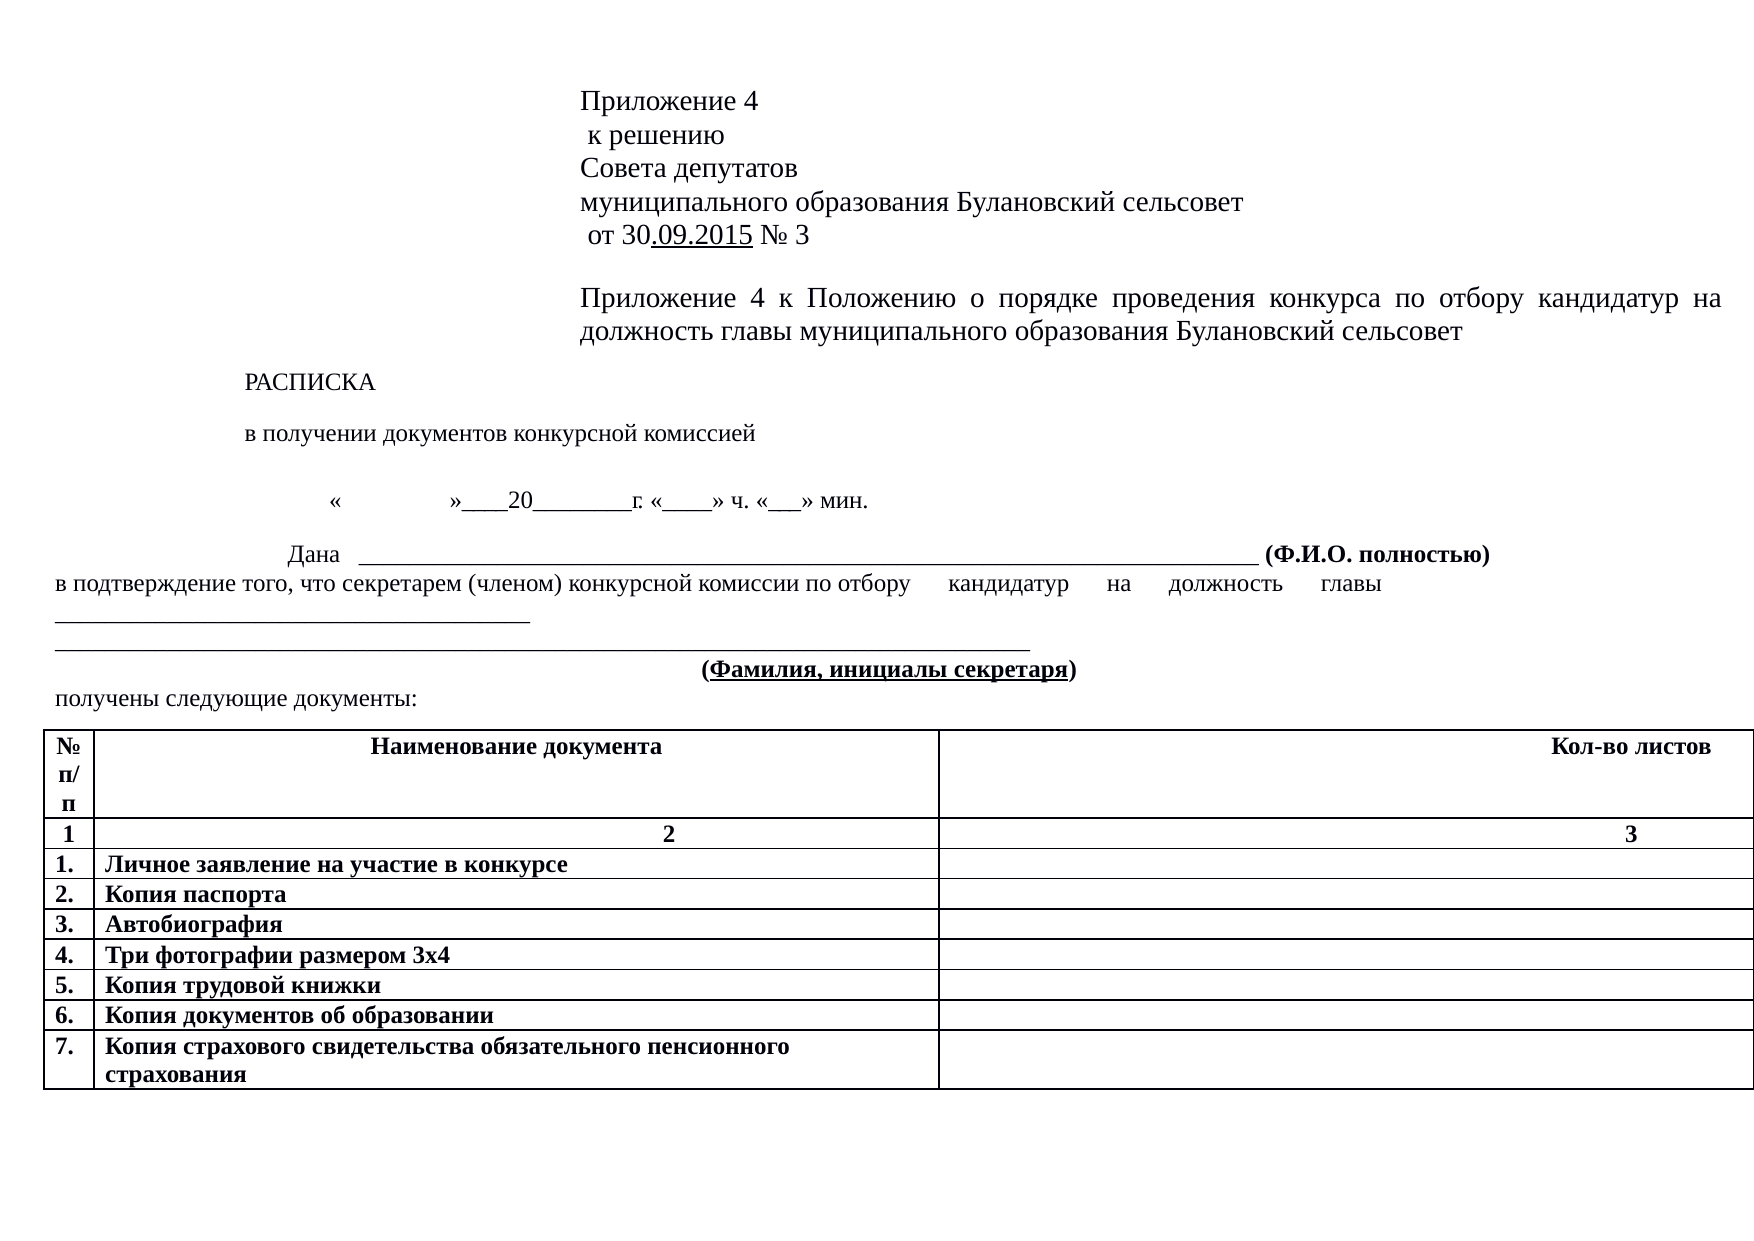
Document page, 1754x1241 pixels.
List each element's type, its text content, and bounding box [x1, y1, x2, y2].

table_cell [940, 879, 1753, 908]
text Совета депутатов [580, 150, 1723, 184]
table_cell Копия паспорта [95, 879, 938, 908]
table_cell 2 [95, 819, 938, 847]
table_cell [940, 1001, 1753, 1029]
table_cell Три фотографии размером 3x4 [95, 940, 938, 969]
table_cell [940, 849, 1753, 878]
table_cell [940, 910, 1753, 938]
text от 30.09.2015 № 3 [580, 217, 1723, 251]
text в подтверждение того, что секретарем (членом) конкурсной комиссии по отбору кандидатур на должность главы ______________________________________ [55, 568, 1723, 625]
table_cell 1 [45, 819, 93, 847]
table_cell [940, 940, 1753, 969]
table_header Кол-во листов [940, 731, 1753, 817]
table_cell 2. [45, 879, 93, 908]
text (Фамилия, инициалы секретаря) [55, 654, 1723, 683]
text в получении документов конкурсной комиссией [244, 414, 1484, 448]
text « » 20 г. « » ч. « » мин. [55, 485, 1723, 514]
text РАСПИСКА [244, 364, 1484, 397]
table_cell 3 [940, 819, 1753, 847]
text Приложение 4 к Положению о порядке проведения конкурса по отбору кандидатур на должность главы муниципального образования Булановский сельсовет [580, 280, 1723, 347]
table_cell Личное заявление на участие в конкурсе [95, 849, 938, 878]
table_cell [940, 970, 1753, 999]
table_cell 5. [45, 970, 93, 999]
text получены следующие документы: [55, 683, 1723, 712]
table_cell Копия документов об образовании [95, 1001, 938, 1029]
table_cell 7. [45, 1031, 93, 1088]
table_cell 4. [45, 940, 93, 969]
table_header № п/п [45, 731, 93, 817]
table_header Наименование документа [95, 731, 938, 817]
table_cell Автобиография [95, 910, 938, 938]
table_cell Копия страхового свидетельства обязательного пенсионного страхования [95, 1031, 938, 1088]
text муниципального образования Булановский сельсовет [580, 184, 1723, 217]
text ______________________________________________________________________________ [55, 625, 1723, 654]
table_cell 3. [45, 910, 93, 938]
table_cell 1. [45, 849, 93, 878]
text Приложение 4 [580, 83, 1723, 117]
table_cell [940, 1031, 1753, 1088]
text Дана ________________________________________________________________________ (Ф.И.О. полностью) [55, 539, 1723, 568]
table_cell Копия трудовой книжки [95, 970, 938, 999]
text к решению [580, 117, 1723, 150]
table_cell 6. [45, 1001, 93, 1029]
